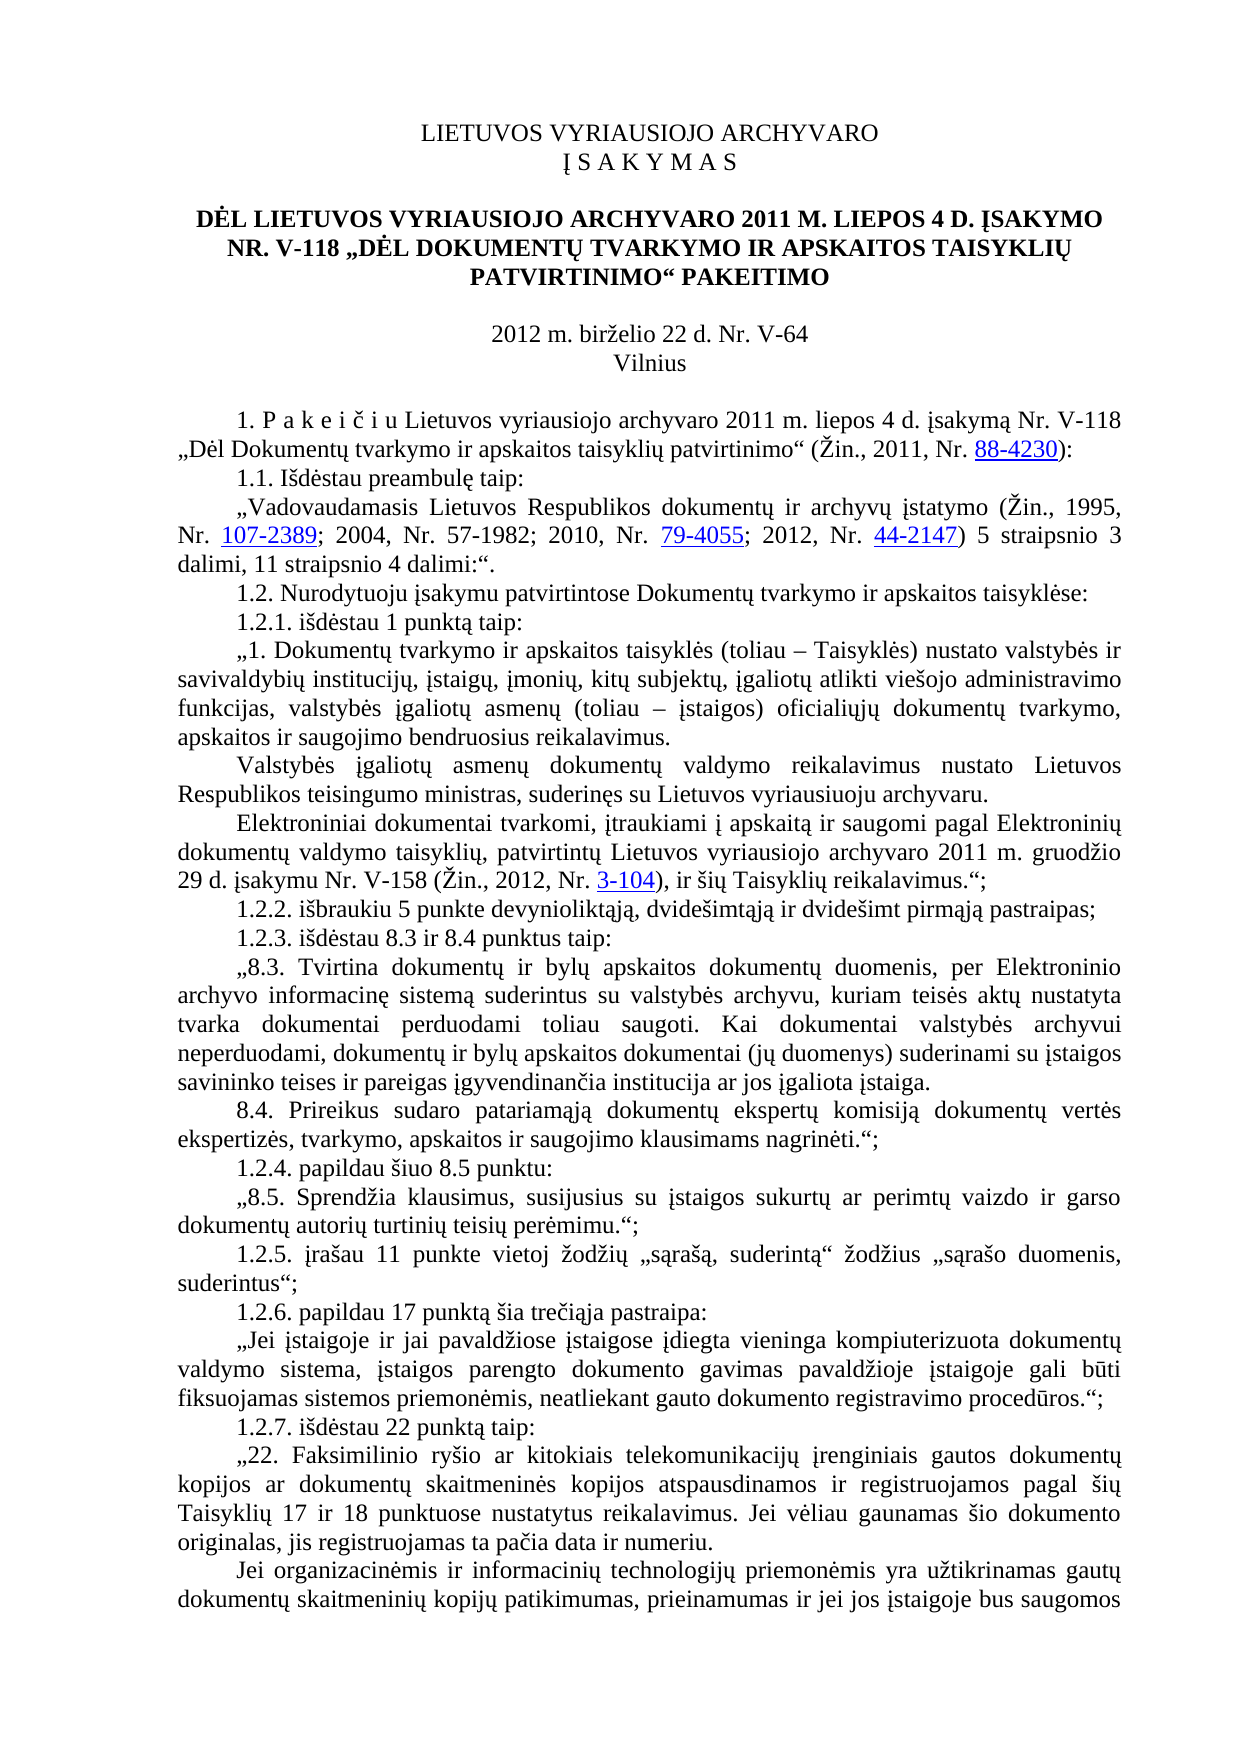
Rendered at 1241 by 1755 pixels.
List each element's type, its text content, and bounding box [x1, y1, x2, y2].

text 1.2.4. papildau šiuo 8.5 punktu: [177, 1153, 1122, 1182]
text 1.2.2. išbraukiu 5 punkte devynioliktąją, dvidešimtąją ir dvidešimt pirmąją pastraipas; [177, 894, 1122, 923]
text 8.4. Prireikus sudaro patariamąją dokumentų ekspertų komisiją dokumentų vertės ekspertizės, tvarkymo, apskaitos ir saugojimo klausimams nagrinėti.“; [177, 1096, 1122, 1153]
text „Jei įstaigoje ir jai pavaldžiose įstaigose įdiegta vieninga kompiuterizuota dokumentų valdymo sistema, įstaigos parengto dokumento gavimas pavaldžioje įstaigoje gali būti fiksuojamas sistemos priemonėmis, neatliekant gauto dokumento registravimo procedūros.“; [177, 1326, 1122, 1412]
text 1.2. Nurodytuoju įsakymu patvirtintose Dokumentų tvarkymo ir apskaitos taisyklėse: [177, 578, 1122, 607]
text 2012 m. birželio 22 d. Nr. V-64 [177, 319, 1122, 348]
text Jei organizacinėmis ir informacinių technologijų priemonėmis yra užtikrinamas gautų dokumentų skaitmeninių kopijų patikimumas, prieinamumas ir jei jos įstaigoje bus saugomos [177, 1556, 1122, 1613]
text „1. Dokumentų tvarkymo ir apskaitos taisyklės (toliau – Taisyklės) nustato valstybės ir savivaldybių institucijų, įstaigų, įmonių, kitų subjektų, įgaliotų atlikti viešojo administravimo funkcijas, valstybės įgaliotų asmenų (toliau – įstaigos) oficialiųjų dokumentų tvarkymo, apskaitos ir saugojimo bendruosius reikalavimus. [177, 636, 1122, 751]
text 1.2.3. išdėstau 8.3 ir 8.4 punktus taip: [177, 923, 1122, 952]
text „Vadovaudamasis Lietuvos Respublikos dokumentų ir archyvų įstatymo (Žin., 1995, Nr. 107-2389; 2004, Nr. 57-1982; 2010, Nr. 79-4055; 2012, Nr. 44-2147) 5 straipsnio 3 dalimi, 11 straipsnio 4 dalimi:“. [177, 492, 1122, 578]
text Vilnius [177, 348, 1122, 377]
text Į S A K Y M A S [177, 147, 1122, 176]
text 1.2.5. įrašau 11 punkte vietoj žodžių „sąrašą, suderintą“ žodžius „sąrašo duomenis, suderintus“; [177, 1239, 1122, 1297]
text 1.2.1. išdėstau 1 punktą taip: [177, 607, 1122, 636]
text LIETUVOS VYRIAUSIOJO ARCHYVARO [177, 118, 1122, 147]
text „8.5. Sprendžia klausimus, susijusius su įstaigos sukurtų ar perimtų vaizdo ir garso dokumentų autorių turtinių teisių perėmimu.“; [177, 1182, 1122, 1239]
text 1.2.6. papildau 17 punktą šia trečiąja pastraipa: [177, 1297, 1122, 1326]
text Valstybės įgaliotų asmenų dokumentų valdymo reikalavimus nustato Lietuvos Respublikos teisingumo ministras, suderinęs su Lietuvos vyriausiuoju archyvaru. [177, 751, 1122, 808]
text 1. P a k e i č i u Lietuvos vyriausiojo archyvaro 2011 m. liepos 4 d. įsakymą Nr. V-118 „Dėl Dokumentų tvarkymo ir apskaitos taisyklių patvirtinimo“ (Žin., 2011, Nr. 88-4230): [177, 406, 1122, 463]
text 1.1. Išdėstau preambulę taip: [177, 463, 1122, 492]
text „22. Faksimilinio ryšio ar kitokiais telekomunikacijų įrenginiais gautos dokumentų kopijos ar dokumentų skaitmeninės kopijos atspausdinamos ir registruojamos pagal šių Taisyklių 17 ir 18 punktuose nustatytus reikalavimus. Jei vėliau gaunamas šio dokumento originalas, jis registruojamas ta pačia data ir numeriu. [177, 1441, 1122, 1556]
text „8.3. Tvirtina dokumentų ir bylų apskaitos dokumentų duomenis, per Elektroninio archyvo informacinę sistemą suderintus su valstybės archyvu, kuriam teisės aktų nustatyta tvarka dokumentai perduodami toliau saugoti. Kai dokumentai valstybės archyvui neperduodami, dokumentų ir bylų apskaitos dokumentai (jų duomenys) suderinami su įstaigos savininko teises ir pareigas įgyvendinančia institucija ar jos įgaliota įstaiga. [177, 952, 1122, 1096]
text DĖL LIETUVOS VYRIAUSIOJO ARCHYVARO 2011 M. LIEPOS 4 D. ĮSAKYMO Nr. V-118 „DĖL DOKUMENTŲ TVARKYMO IR APSKAITOS TAISYKLIŲ PATVIRTINIMO“ PAKEITIMO [177, 204, 1122, 291]
text 1.2.7. išdėstau 22 punktą taip: [177, 1412, 1122, 1441]
text Elektroniniai dokumentai tvarkomi, įtraukiami į apskaitą ir saugomi pagal Elektroninių dokumentų valdymo taisyklių, patvirtintų Lietuvos vyriausiojo archyvaro 2011 m. gruodžio 29 d. įsakymu Nr. V-158 (Žin., 2012, Nr. 3-104), ir šių Taisyklių reikalavimus.“; [177, 808, 1122, 894]
